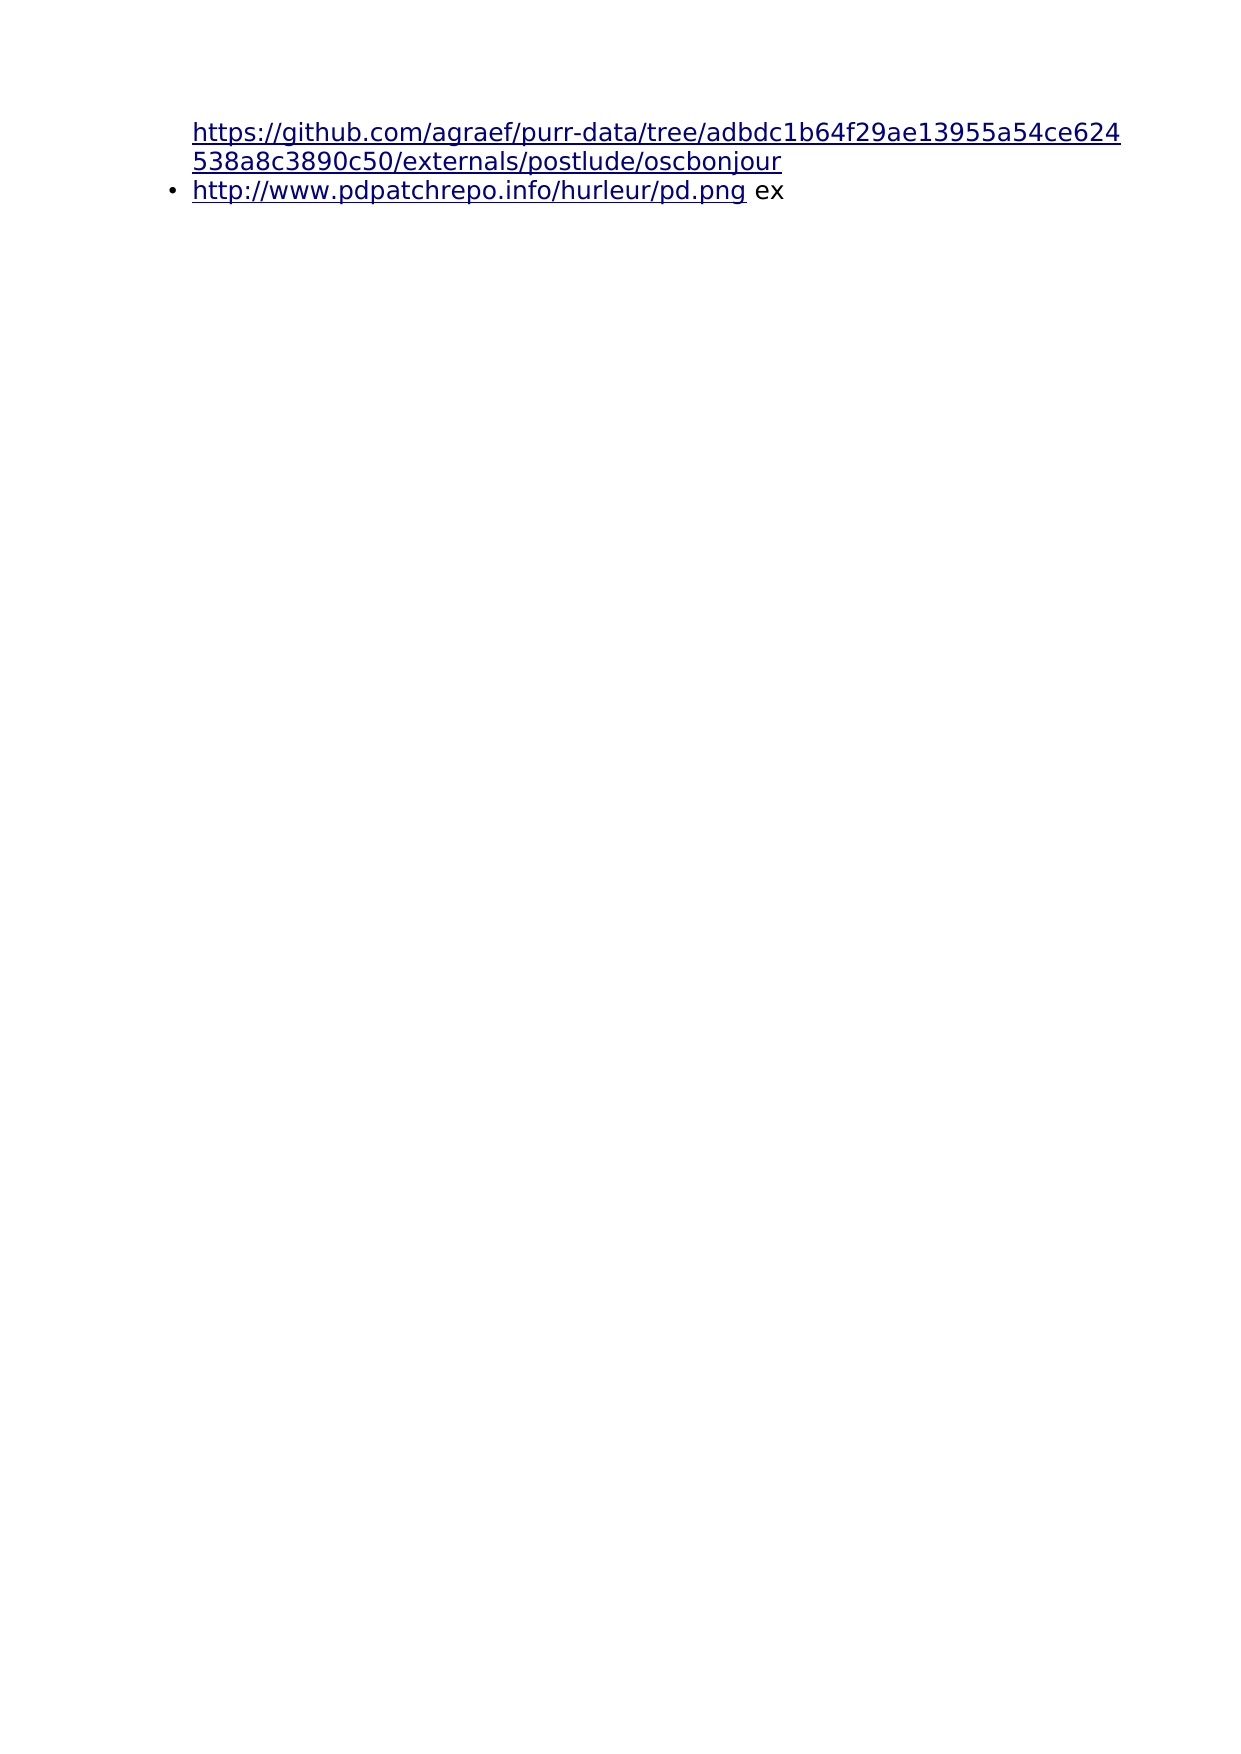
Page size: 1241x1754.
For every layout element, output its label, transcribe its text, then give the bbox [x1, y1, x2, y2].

list https://github.com/agraef/purr-data/tree/adbdc1b64f29ae13955a54ce624538a8c3890c50/externals/postlude/oscbonjour [177, 118, 1122, 176]
list http://www.pdpatchrepo.info/hurleur/pd.png ex [177, 176, 1122, 206]
